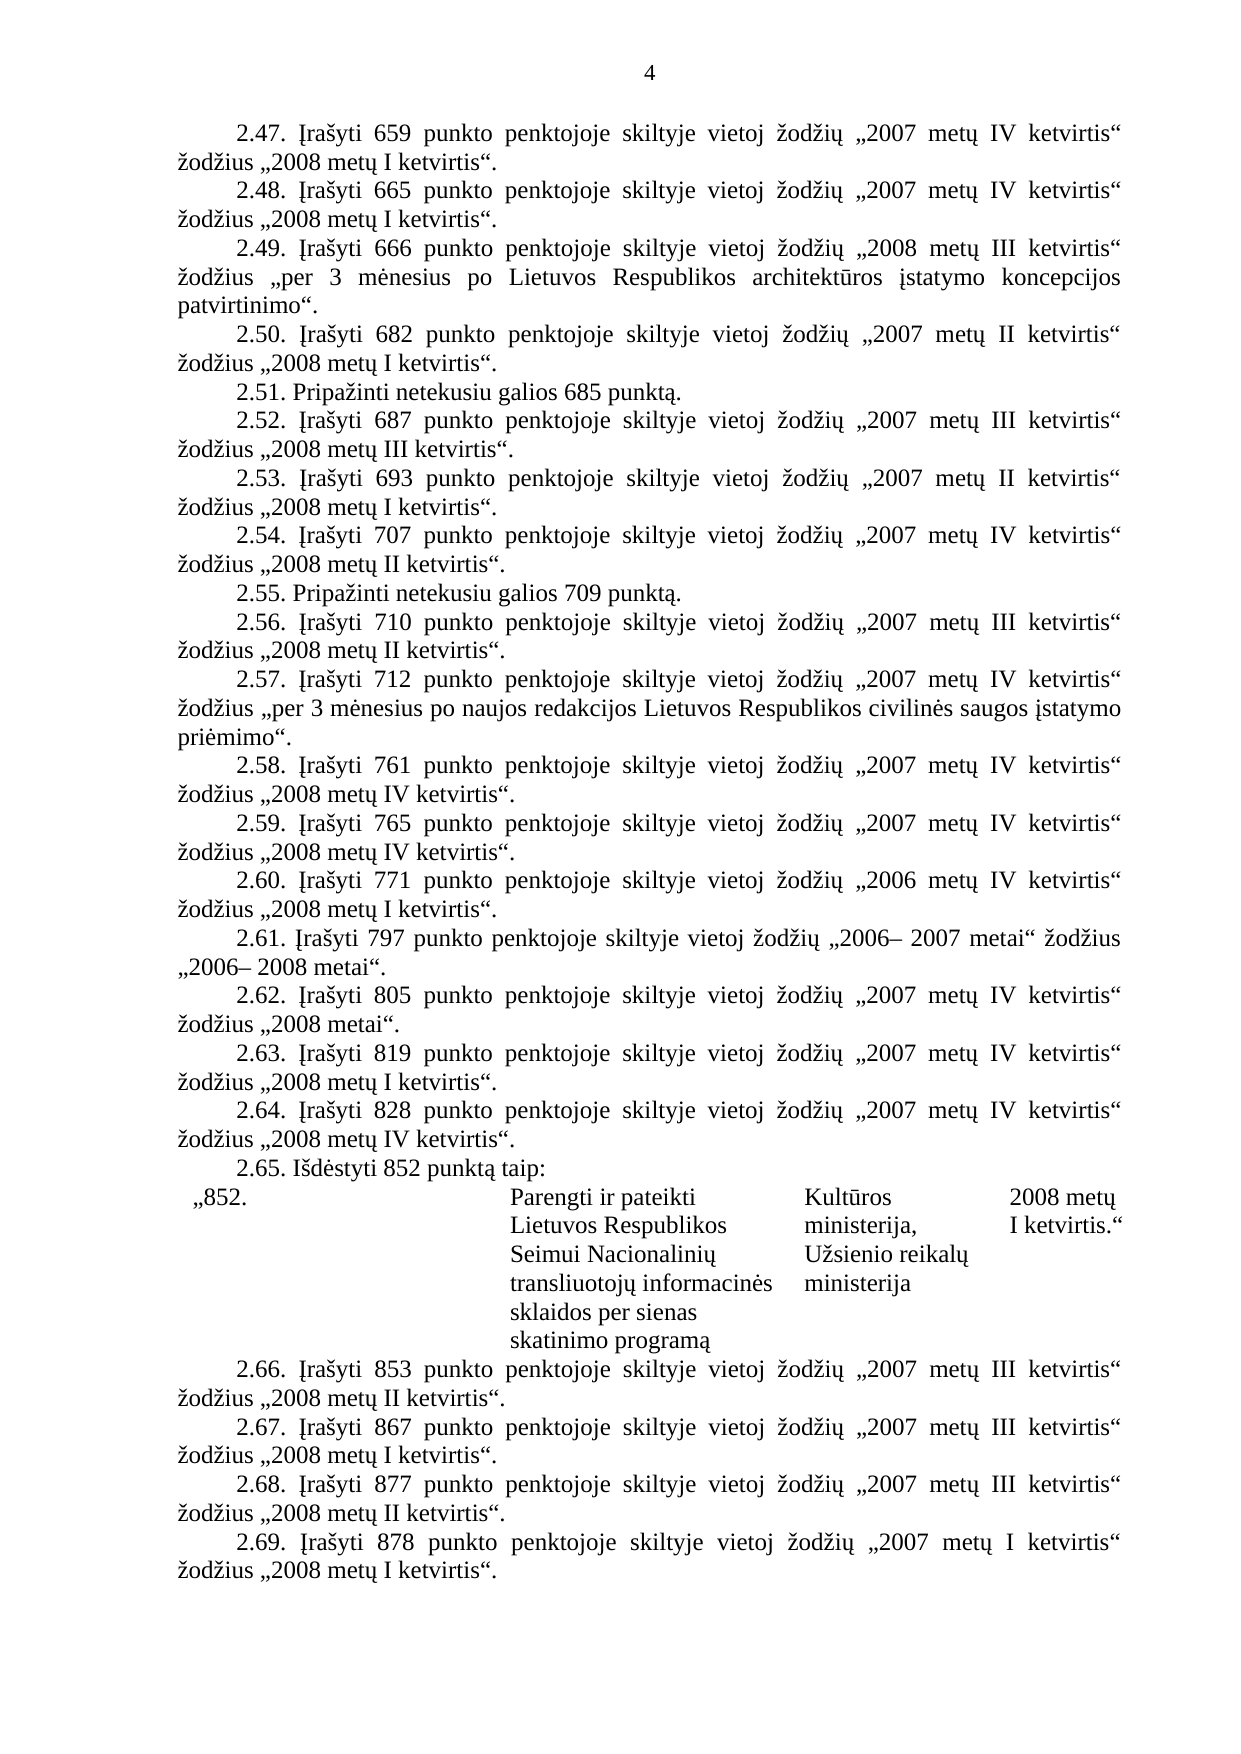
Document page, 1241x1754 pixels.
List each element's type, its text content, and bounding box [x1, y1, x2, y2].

table_header Parengti ir pateikti Lietuvos Respublikos Seimui Nacionalinių transliuotojų informacinės sklaidos per sienas skatinimo programą [499, 1182, 793, 1354]
table_header 2008 metų I ketvirtis.“ [998, 1182, 1203, 1354]
text 2.63. Įrašyti 819 punkto penktojoje skiltyje vietoj žodžių „2007 metų IV ketvirtis“ žodžius „2008 metų I ketvirtis“. [177, 1038, 1122, 1096]
text 2.60. Įrašyti 771 punkto penktojoje skiltyje vietoj žodžių „2006 metų IV ketvirtis“ žodžius „2008 metų I ketvirtis“. [177, 866, 1122, 923]
text 2.50. Įrašyti 682 punkto penktojoje skiltyje vietoj žodžių „2007 metų II ketvirtis“ žodžius „2008 metų I ketvirtis“. [177, 319, 1122, 377]
text 2.52. Įrašyti 687 punkto penktojoje skiltyje vietoj žodžių „2007 metų III ketvirtis“ žodžius „2008 metų III ketvirtis“. [177, 406, 1122, 463]
text 2.67. Įrašyti 867 punkto penktojoje skiltyje vietoj žodžių „2007 metų III ketvirtis“ žodžius „2008 metų I ketvirtis“. [177, 1412, 1122, 1469]
text 2.59. Įrašyti 765 punkto penktojoje skiltyje vietoj žodžių „2007 metų IV ketvirtis“ žodžius „2008 metų IV ketvirtis“. [177, 808, 1122, 866]
text 2.66. Įrašyti 853 punkto penktojoje skiltyje vietoj žodžių „2007 metų III ketvirtis“ žodžius „2008 metų II ketvirtis“. [177, 1354, 1122, 1412]
text 2.48. Įrašyti 665 punkto penktojoje skiltyje vietoj žodžių „2007 metų IV ketvirtis“ žodžius „2008 metų I ketvirtis“. [177, 176, 1122, 233]
table_header Kultūros ministerija, Užsienio reikalų ministerija [793, 1182, 998, 1354]
text 2.69. Įrašyti 878 punkto penktojoje skiltyje vietoj žodžių „2007 metų I ketvirtis“ žodžius „2008 metų I ketvirtis“. [177, 1527, 1122, 1584]
text 2.58. Įrašyti 761 punkto penktojoje skiltyje vietoj žodžių „2007 metų IV ketvirtis“ žodžius „2008 metų IV ketvirtis“. [177, 751, 1122, 808]
text 2.47. Įrašyti 659 punkto penktojoje skiltyje vietoj žodžių „2007 metų IV ketvirtis“ žodžius „2008 metų I ketvirtis“. [177, 118, 1122, 176]
text 2.55. Pripažinti netekusiu galios 709 punktą. [177, 578, 1122, 607]
text 2.51. Pripažinti netekusiu galios 685 punktą. [177, 377, 1122, 406]
text 2.49. Įrašyti 666 punkto penktojoje skiltyje vietoj žodžių „2008 metų III ketvirtis“ žodžius „per 3 mėnesius po Lietuvos Respublikos architektūros įstatymo koncepcijos patvirtinimo“. [177, 233, 1122, 319]
table_header [262, 1182, 498, 1354]
text 2.65. Išdėstyti 852 punktą taip: [177, 1153, 1122, 1182]
text 2.54. Įrašyti 707 punkto penktojoje skiltyje vietoj žodžių „2007 metų IV ketvirtis“ žodžius „2008 metų II ketvirtis“. [177, 521, 1122, 578]
text 2.56. Įrašyti 710 punkto penktojoje skiltyje vietoj žodžių „2007 metų III ketvirtis“ žodžius „2008 metų II ketvirtis“. [177, 607, 1122, 664]
text 2.57. Įrašyti 712 punkto penktojoje skiltyje vietoj žodžių „2007 metų IV ketvirtis“ žodžius „per 3 mėnesius po naujos redakcijos Lietuvos Respublikos civilinės saugos įstatymo priėmimo“. [177, 664, 1122, 751]
text 2.68. Įrašyti 877 punkto penktojoje skiltyje vietoj žodžių „2007 metų III ketvirtis“ žodžius „2008 metų II ketvirtis“. [177, 1469, 1122, 1527]
text 2.61. Įrašyti 797 punkto penktojoje skiltyje vietoj žodžių „2006– 2007 metai“ žodžius „2006– 2008 metai“. [177, 923, 1122, 981]
text 2.62. Įrašyti 805 punkto penktojoje skiltyje vietoj žodžių „2007 metų IV ketvirtis“ žodžius „2008 metai“. [177, 981, 1122, 1038]
text 2.64. Įrašyti 828 punkto penktojoje skiltyje vietoj žodžių „2007 metų IV ketvirtis“ žodžius „2008 metų IV ketvirtis“. [177, 1096, 1122, 1153]
table_header „852. [177, 1182, 262, 1354]
text 2.53. Įrašyti 693 punkto penktojoje skiltyje vietoj žodžių „2007 metų II ketvirtis“ žodžius „2008 metų I ketvirtis“. [177, 463, 1122, 521]
